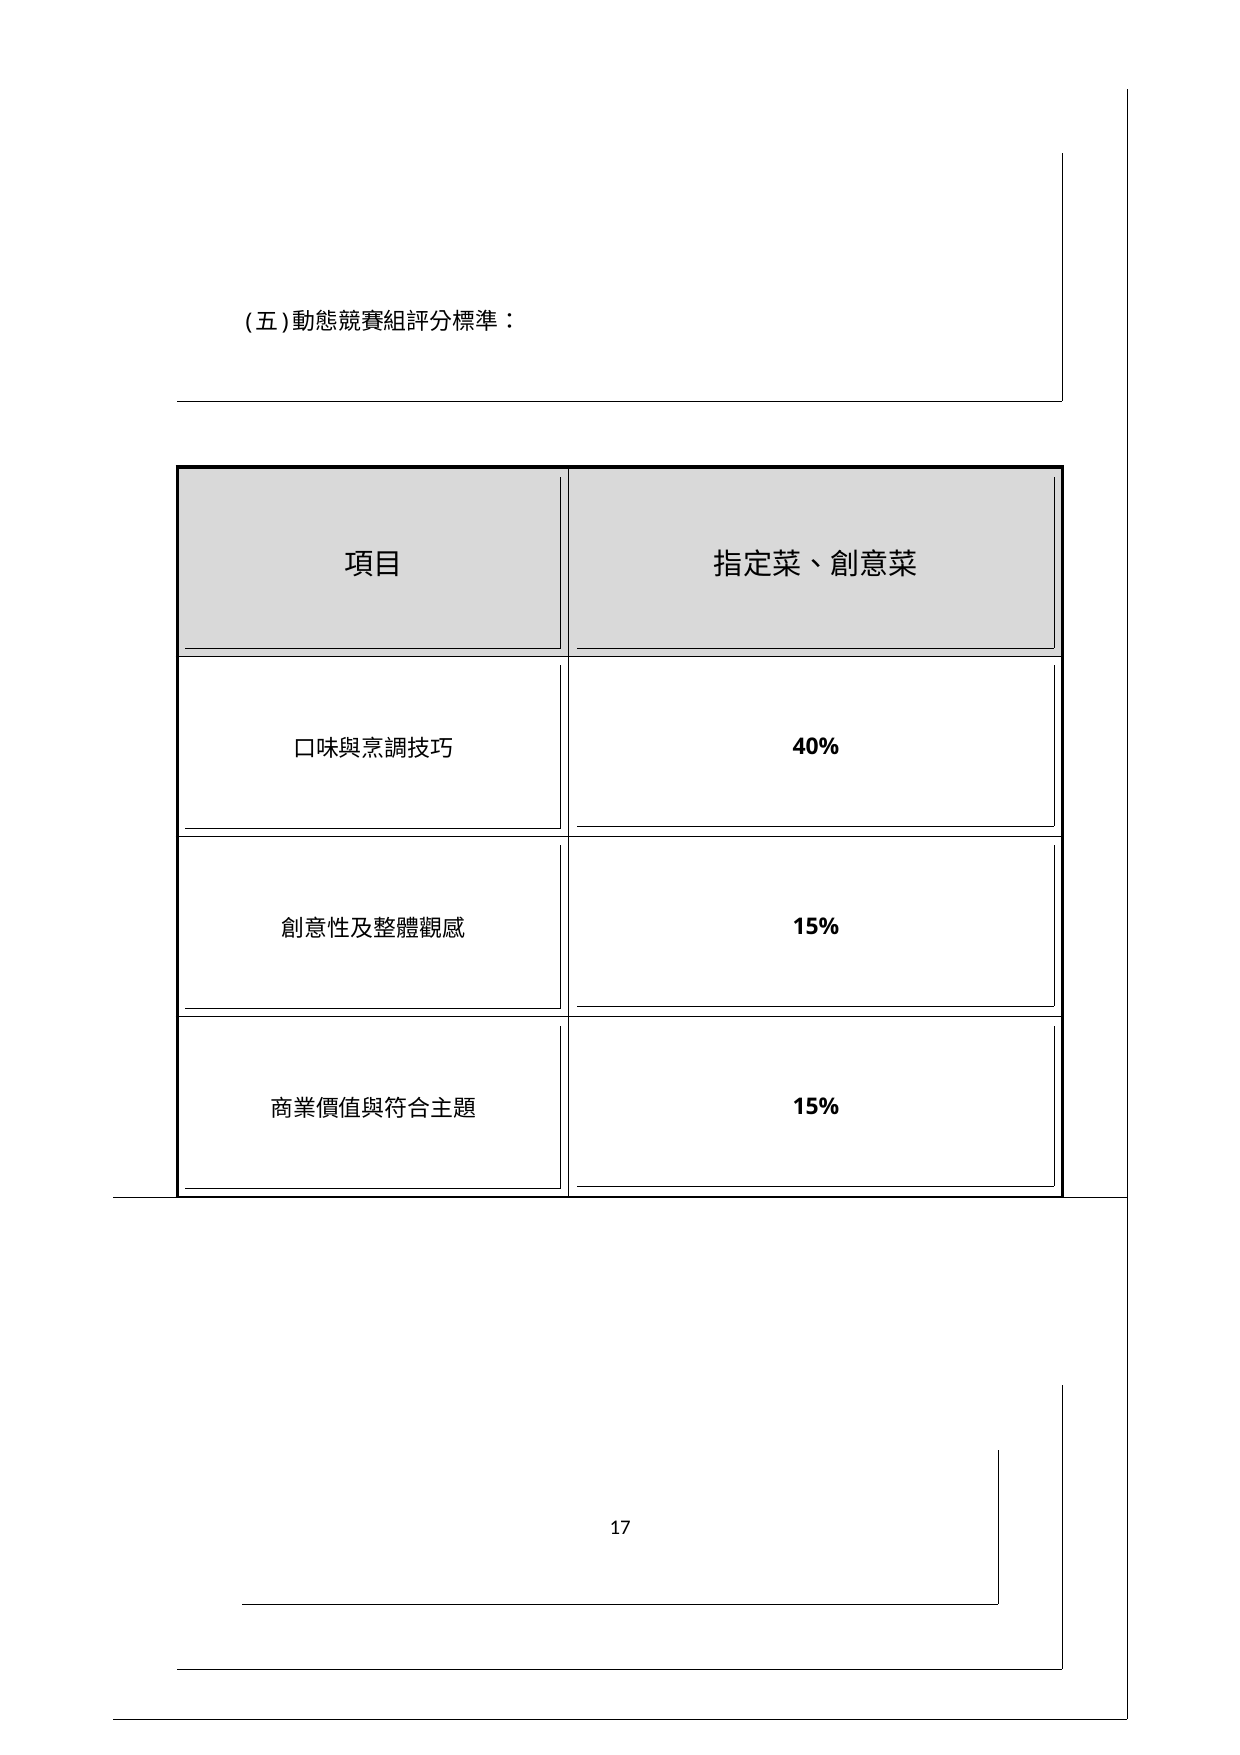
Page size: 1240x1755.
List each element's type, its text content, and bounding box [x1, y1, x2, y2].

table_header 指定菜、創意菜 [569, 469, 1061, 656]
table_cell 口味與烹調技巧 [179, 657, 568, 836]
table_cell 創意性及整體觀感 [179, 837, 568, 1016]
table_cell 15% [569, 837, 1061, 1016]
table_cell 15% [569, 1017, 1061, 1196]
text (五)動態競賽組評分標準： [177, 238, 1062, 401]
table_cell 商業價值與符合主題 [179, 1017, 568, 1196]
table_header 項目 [179, 469, 568, 656]
table_cell 40% [569, 657, 1061, 836]
